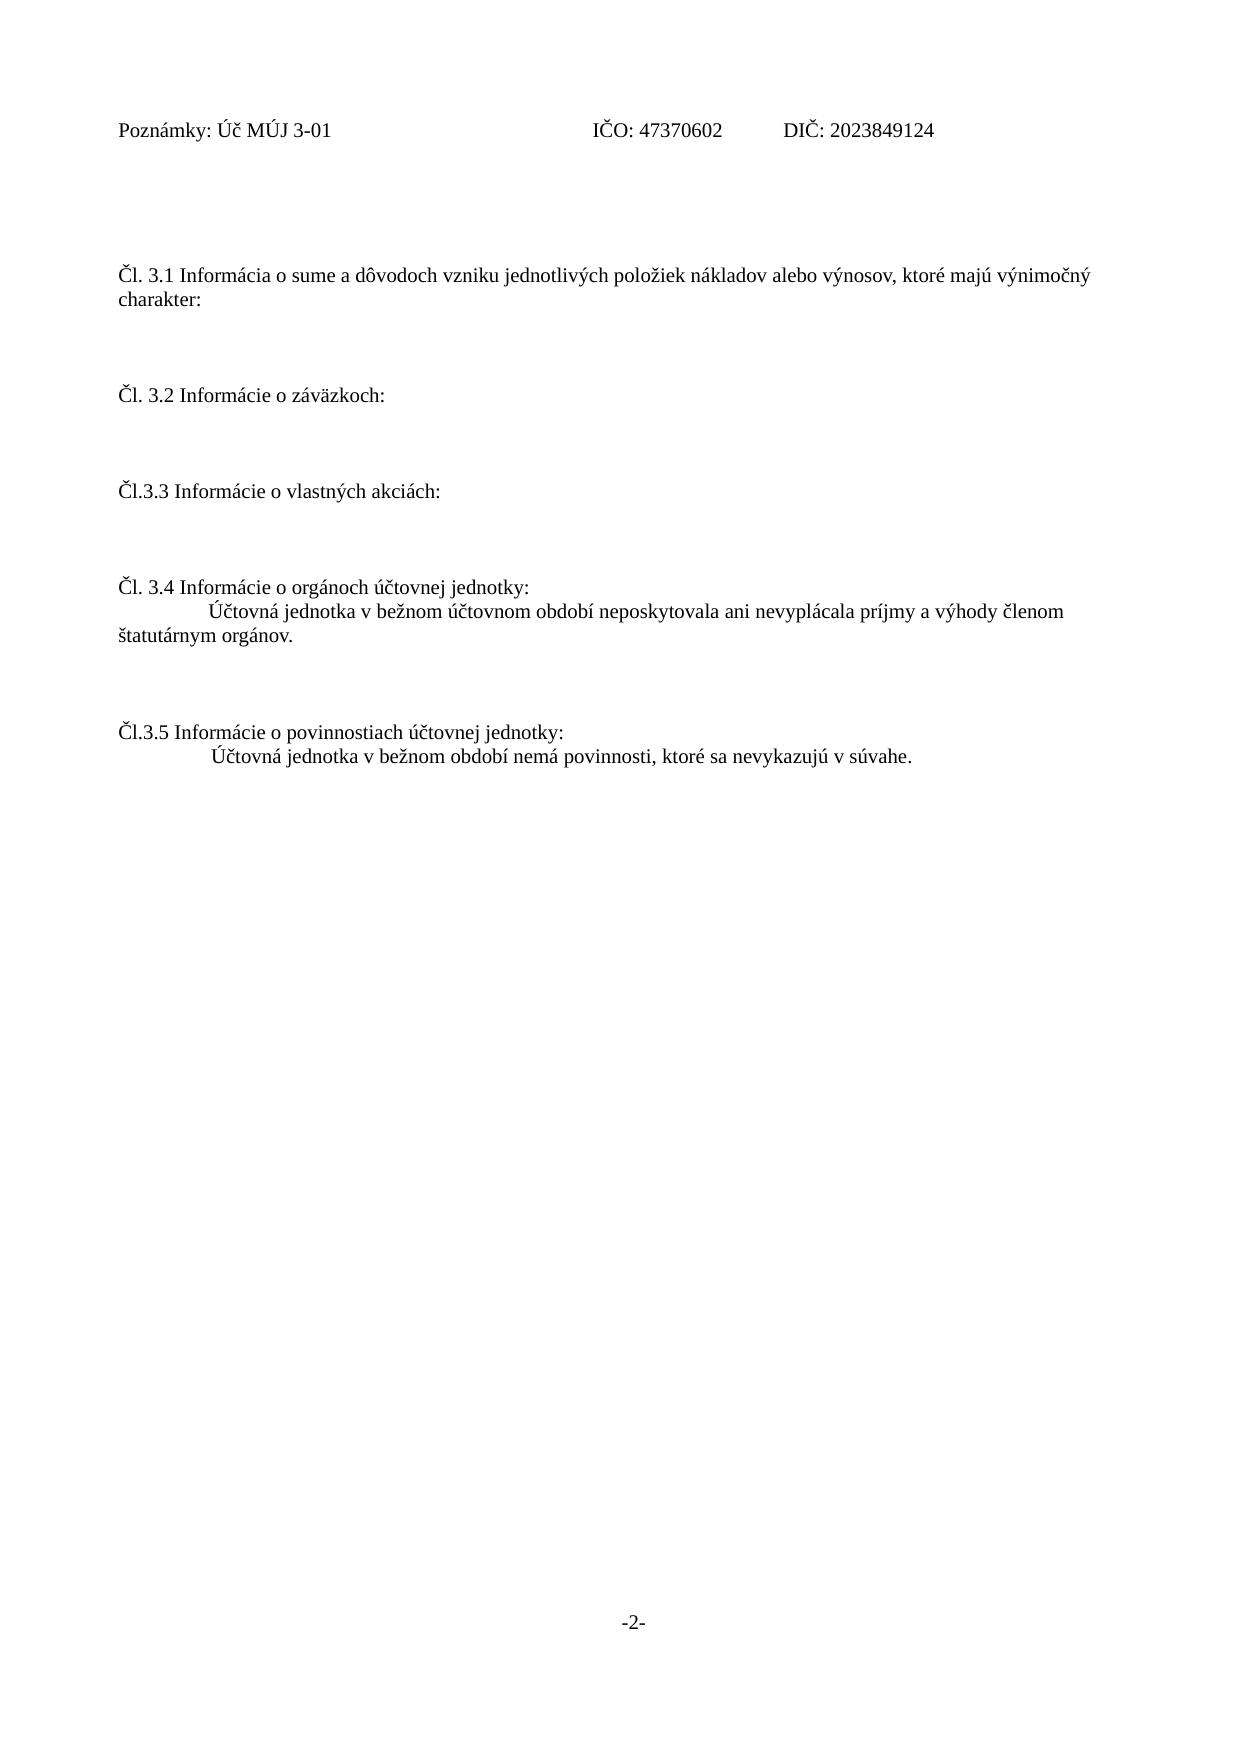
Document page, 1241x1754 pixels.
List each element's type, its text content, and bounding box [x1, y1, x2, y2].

text Čl. 3.4 Informácie o orgánoch účtovnej jednotky: [118, 575, 1122, 599]
text Účtovná jednotka v bežnom období nemá povinnosti, ktoré sa nevykazujú v súvahe. [118, 744, 1122, 768]
text Čl. 3.2 Informácie o záväzkoch: [118, 383, 1122, 407]
text Poznámky: Úč MÚJ 3-01 IČO: 47370602 DIČ: 2023849124 [118, 118, 1122, 142]
text -2- [118, 1610, 1122, 1634]
text Čl.3.5 Informácie o povinnostiach účtovnej jednotky: [118, 720, 1122, 744]
text Čl. 3.1 Informácia o sume a dôvodoch vzniku jednotlivých položiek nákladov alebo výnosov, ktoré majú výnimočný charakter: [118, 262, 1122, 311]
text Čl.3.3 Informácie o vlastných akciách: [118, 479, 1122, 503]
text Účtovná jednotka v bežnom účtovnom období neposkytovala ani nevyplácala príjmy a výhody členom štatutárnym orgánov. [118, 599, 1122, 647]
